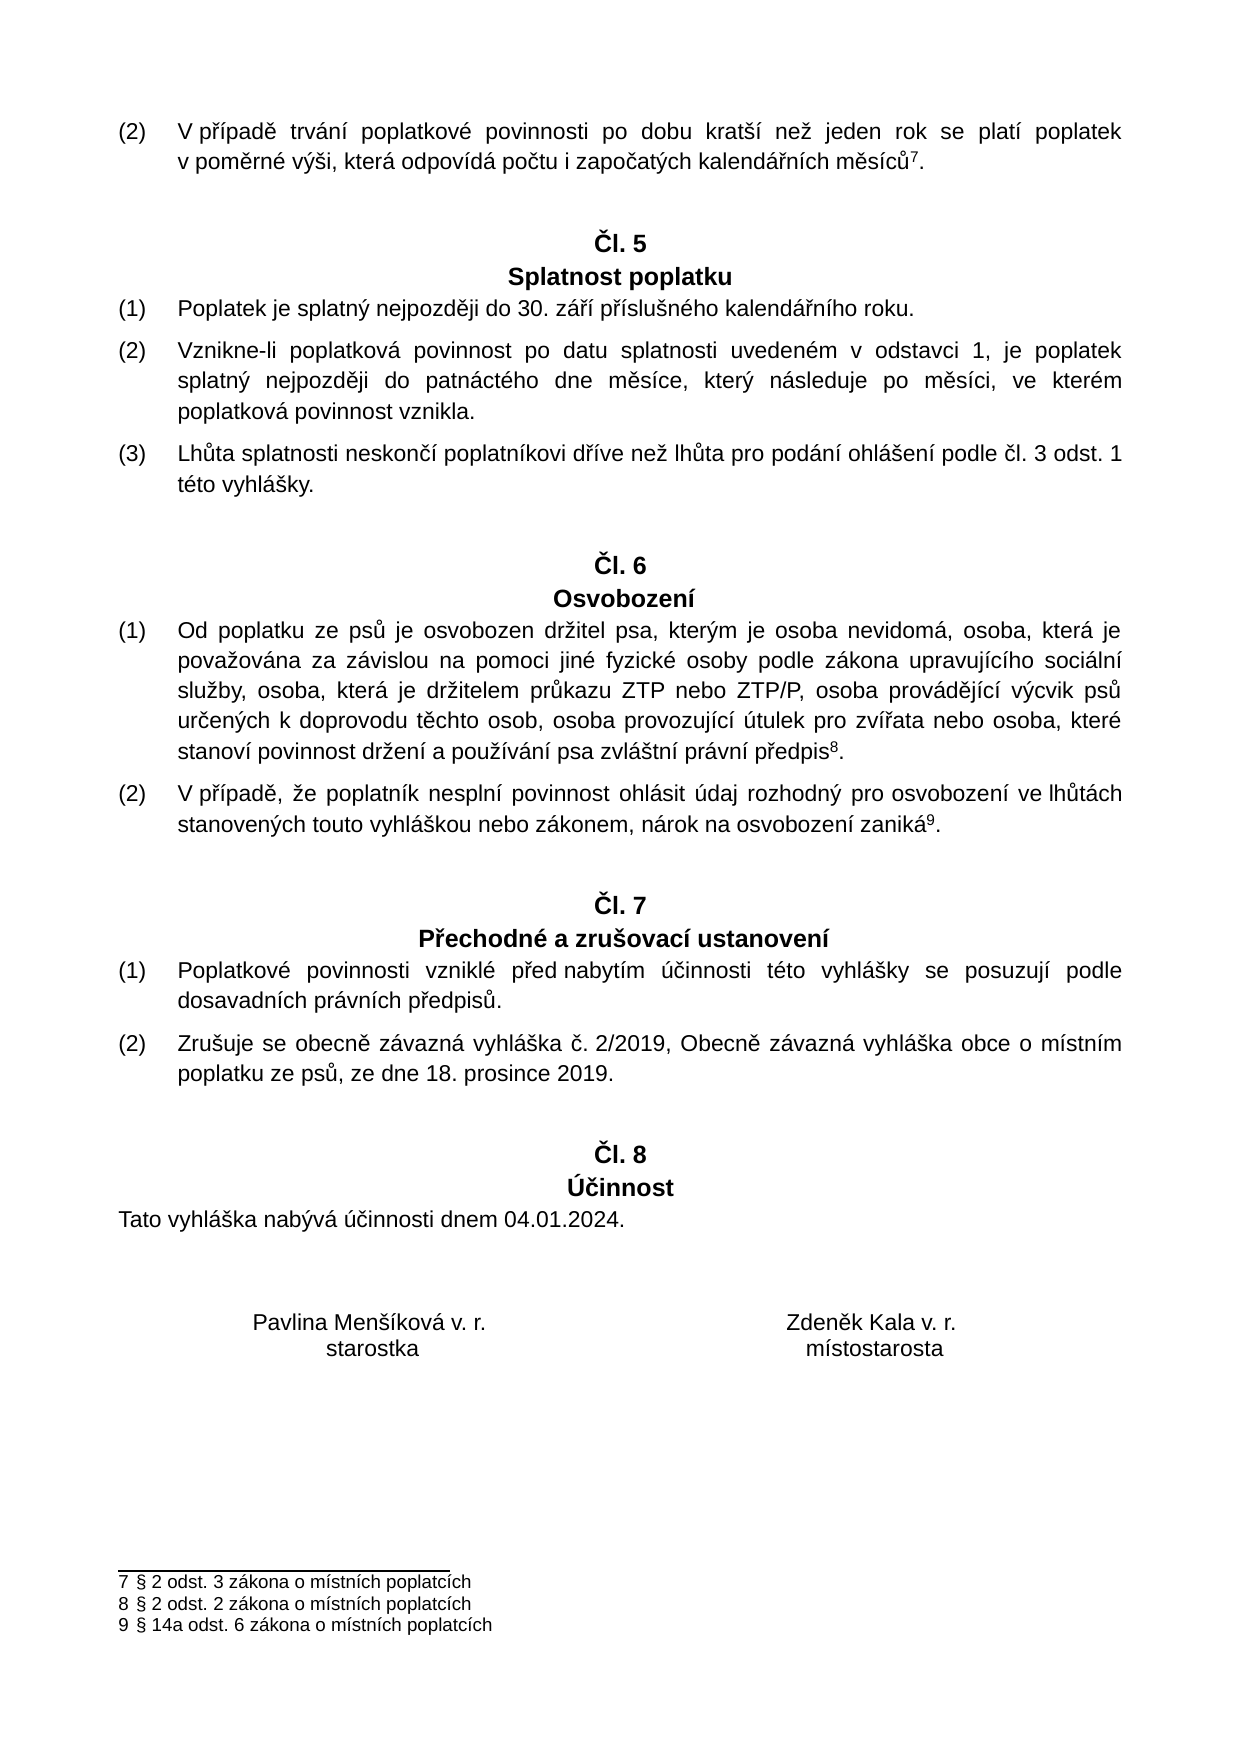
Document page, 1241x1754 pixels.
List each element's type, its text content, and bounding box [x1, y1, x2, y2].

list V případě trvání poplatkové povinnosti po dobu kratší než jeden rok se platí poplatek v poměrné výši, která odpovídá počtu i započatých kalendářních měsíců. [118, 118, 1122, 175]
table_cell [620, 1367, 1122, 1485]
list Vznikne-li poplatková povinnost po datu splatnosti uvedeném v odstavci 1, je poplatek splatný nejpozději do patnáctého dne měsíce, který následuje po měsíci, ve kterém poplatková povinnost vznikla. [118, 337, 1122, 424]
list Lhůta splatnosti neskončí poplatníkovi dříve než lhůta pro podání ohlášení podle čl. 3 odst. 1 této vyhlášky. [118, 440, 1122, 497]
subtitle Čl. 8 Účinnost [118, 1140, 1122, 1202]
table_cell [118, 1367, 620, 1485]
text Tato vyhláška nabývá účinnosti dnem 04.01.2024. [118, 1206, 1122, 1233]
list § 14a odst. 6 zákona o místních poplatcích [118, 1614, 1122, 1635]
list Od poplatku ze psů je osvobozen držitel psa, kterým je osoba nevidomá, osoba, která je považována za závislou na pomoci jiné fyzické osoby podle zákona upravujícího sociální služby, osoba, která je držitelem průkazu ZTP nebo ZTP/P, osoba provádějící výcvik psů určených k doprovodu těchto osob, osoba provozující útulek pro zvířata nebo osoba, které stanoví povinnost držení a používání psa zvláštní právní předpis. [118, 617, 1122, 764]
list Poplatek je splatný nejpozději do 30. září příslušného kalendářního roku. [118, 294, 1122, 321]
list § 2 odst. 3 zákona o místních poplatcích [118, 1571, 1122, 1592]
table_header Pavlina Menšíková v. r. starostka [118, 1249, 620, 1367]
table_header Zdeněk Kala v. r. místostarosta [620, 1249, 1122, 1367]
subtitle Čl. 7 Přechodné a zrušovací ustanovení [118, 891, 1122, 953]
list Poplatkové povinnosti vzniklé před nabytím účinnosti této vyhlášky se posuzují podle dosavadních právních předpisů. [118, 957, 1122, 1013]
list Zrušuje se obecně závazná vyhláška č. 2/2019, Obecně závazná vyhláška obce o místním poplatku ze psů, ze dne 18. prosince 2019. [118, 1030, 1122, 1086]
subtitle Čl. 6 Osvobození [118, 551, 1122, 613]
subtitle Čl. 5 Splatnost poplatku [118, 228, 1122, 290]
list § 2 odst. 2 zákona o místních poplatcích [118, 1592, 1122, 1614]
list V případě, že poplatník nesplní povinnost ohlásit údaj rozhodný pro osvobození ve lhůtách stanovených touto vyhláškou nebo zákonem, nárok na osvobození zaniká. [118, 780, 1122, 837]
